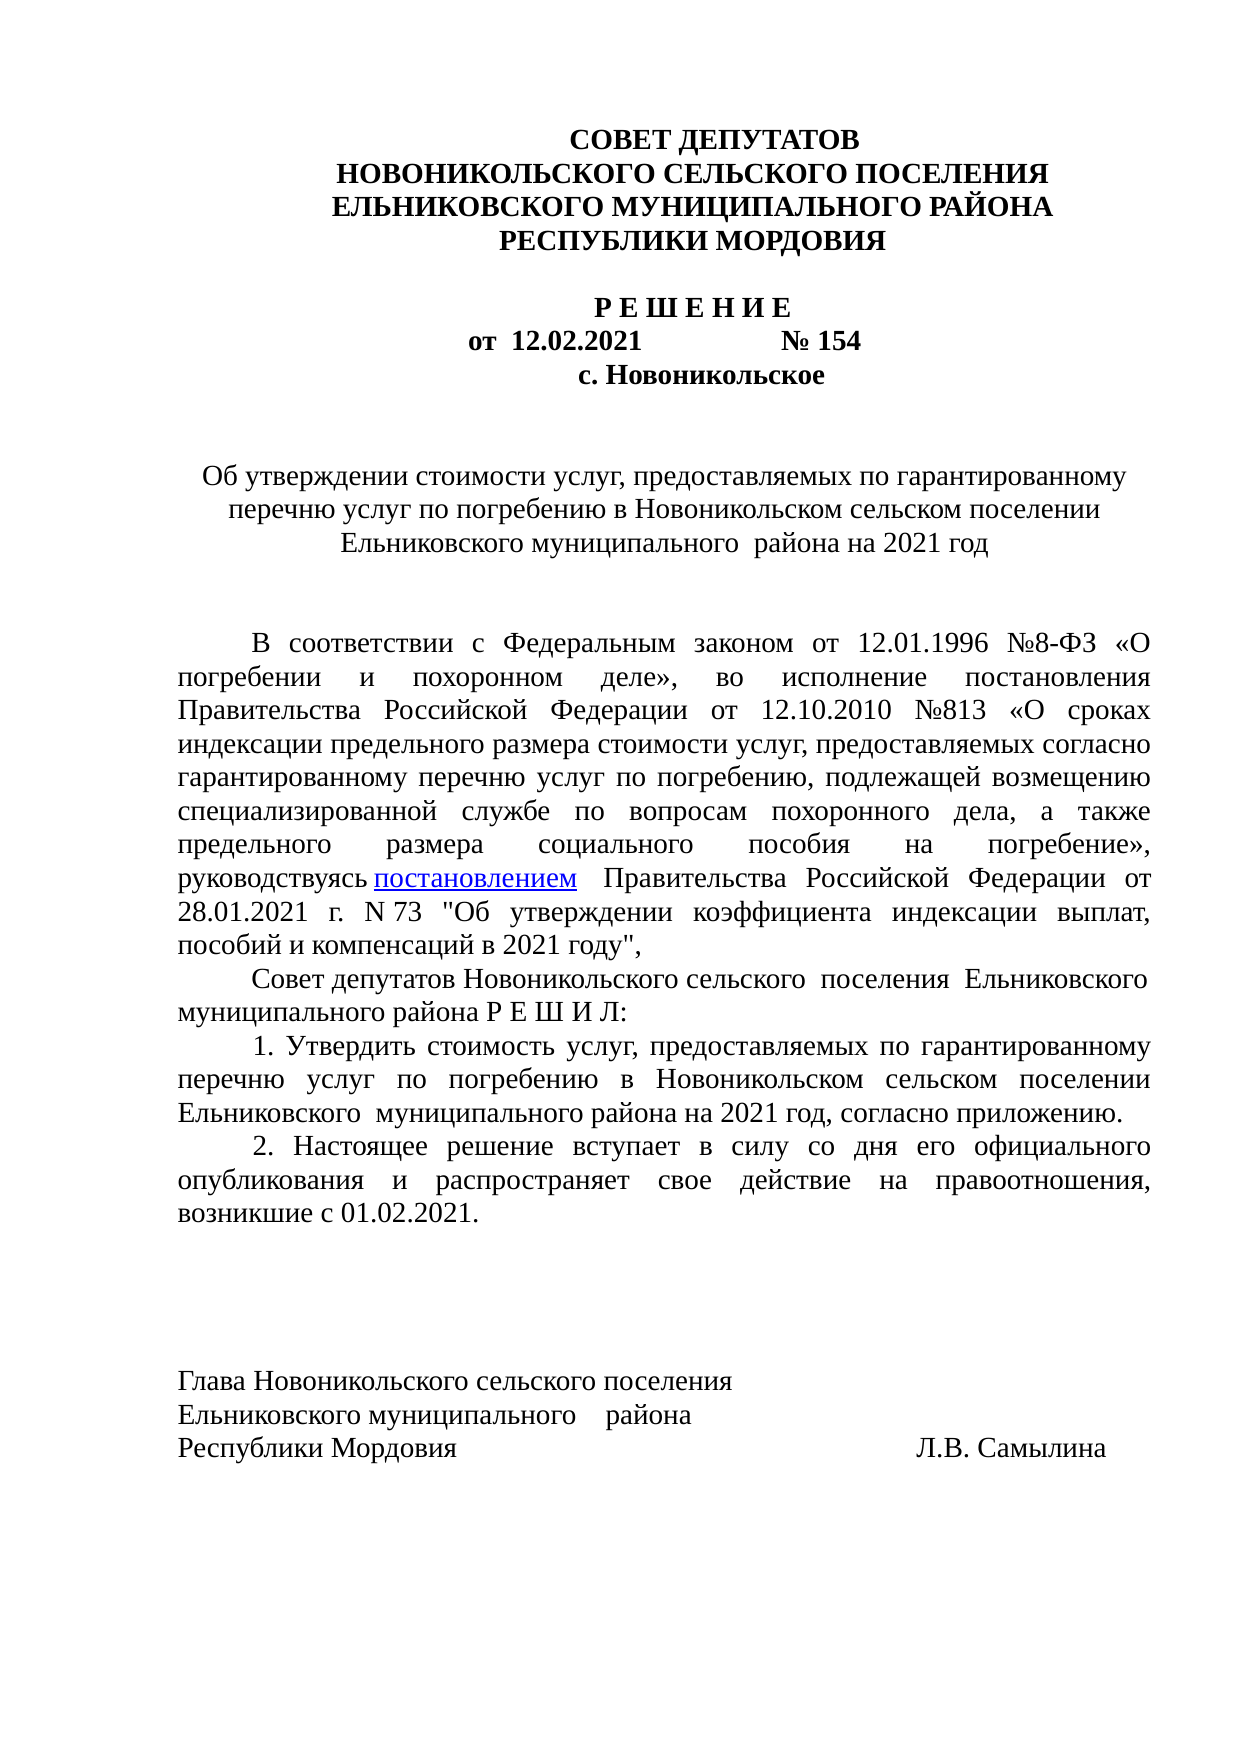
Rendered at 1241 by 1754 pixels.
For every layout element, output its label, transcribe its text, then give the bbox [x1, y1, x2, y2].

text ЕЛЬНИКОВСКОГО МУНИЦИПАЛЬНОГО РАЙОНА [177, 189, 1152, 223]
text Об утверждении стоимости услуг, предоставляемых по гарантированному перечню услуг по погребению в Новоникольском сельском поселении Ельниковского муниципального района на 2021 год [177, 458, 1152, 558]
text СОВЕТ ДЕПУТАТОВ [177, 122, 1152, 156]
text 1. Утвердить стоимость услуг, предоставляемых по гарантированному перечню услуг по погребению в Новоникольском сельском поселении Ельниковского муниципального района на 2021 год, согласно приложению. [177, 1028, 1152, 1128]
text Республики Мордовия Л.В. Самылина [177, 1430, 1152, 1464]
text РЕСПУБЛИКИ МОРДОВИЯ [177, 223, 1152, 256]
text НОВОНИКОЛЬСКОГО СЕЛЬСКОГО ПОСЕЛЕНИЯ [177, 156, 1152, 189]
text от 12.02.2021 № 154 [177, 323, 1152, 357]
text Ельниковского муниципального района [177, 1397, 1152, 1430]
text 2. Настоящее решение вступает в силу со дня его официального опубликования и распространяет свое действие на правоотношения, возникшие с 01.02.2021. [177, 1128, 1152, 1229]
text Глава Новоникольского сельского поселения [177, 1363, 1152, 1397]
text Р Е Ш Е Н И Е [177, 290, 1152, 323]
text В соответствии с Федеральным законом от 12.01.1996 №8-ФЗ «О погребении и похоронном деле», во исполнение постановления Правительства Российской Федерации от 12.10.2010 №813 «О сроках индексации предельного размера стоимости услуг, предоставляемых согласно гарантированному перечню услуг по погребению, подлежащей возмещению специализированной службе по вопросам похоронного дела, а также предельного размера социального пособия на погребение», руководствуясь постановлением Правительства Российской Федерации от 28.01.2021 г. N 73 "Об утверждении коэффициента индексации выплат, пособий и компенсаций в 2021 году", [177, 625, 1152, 961]
text с. Новоникольское [177, 357, 1152, 391]
text Совет депутатов Новоникольского сельского поселения Ельниковского муниципального района Р Е Ш И Л: [177, 961, 1152, 1028]
